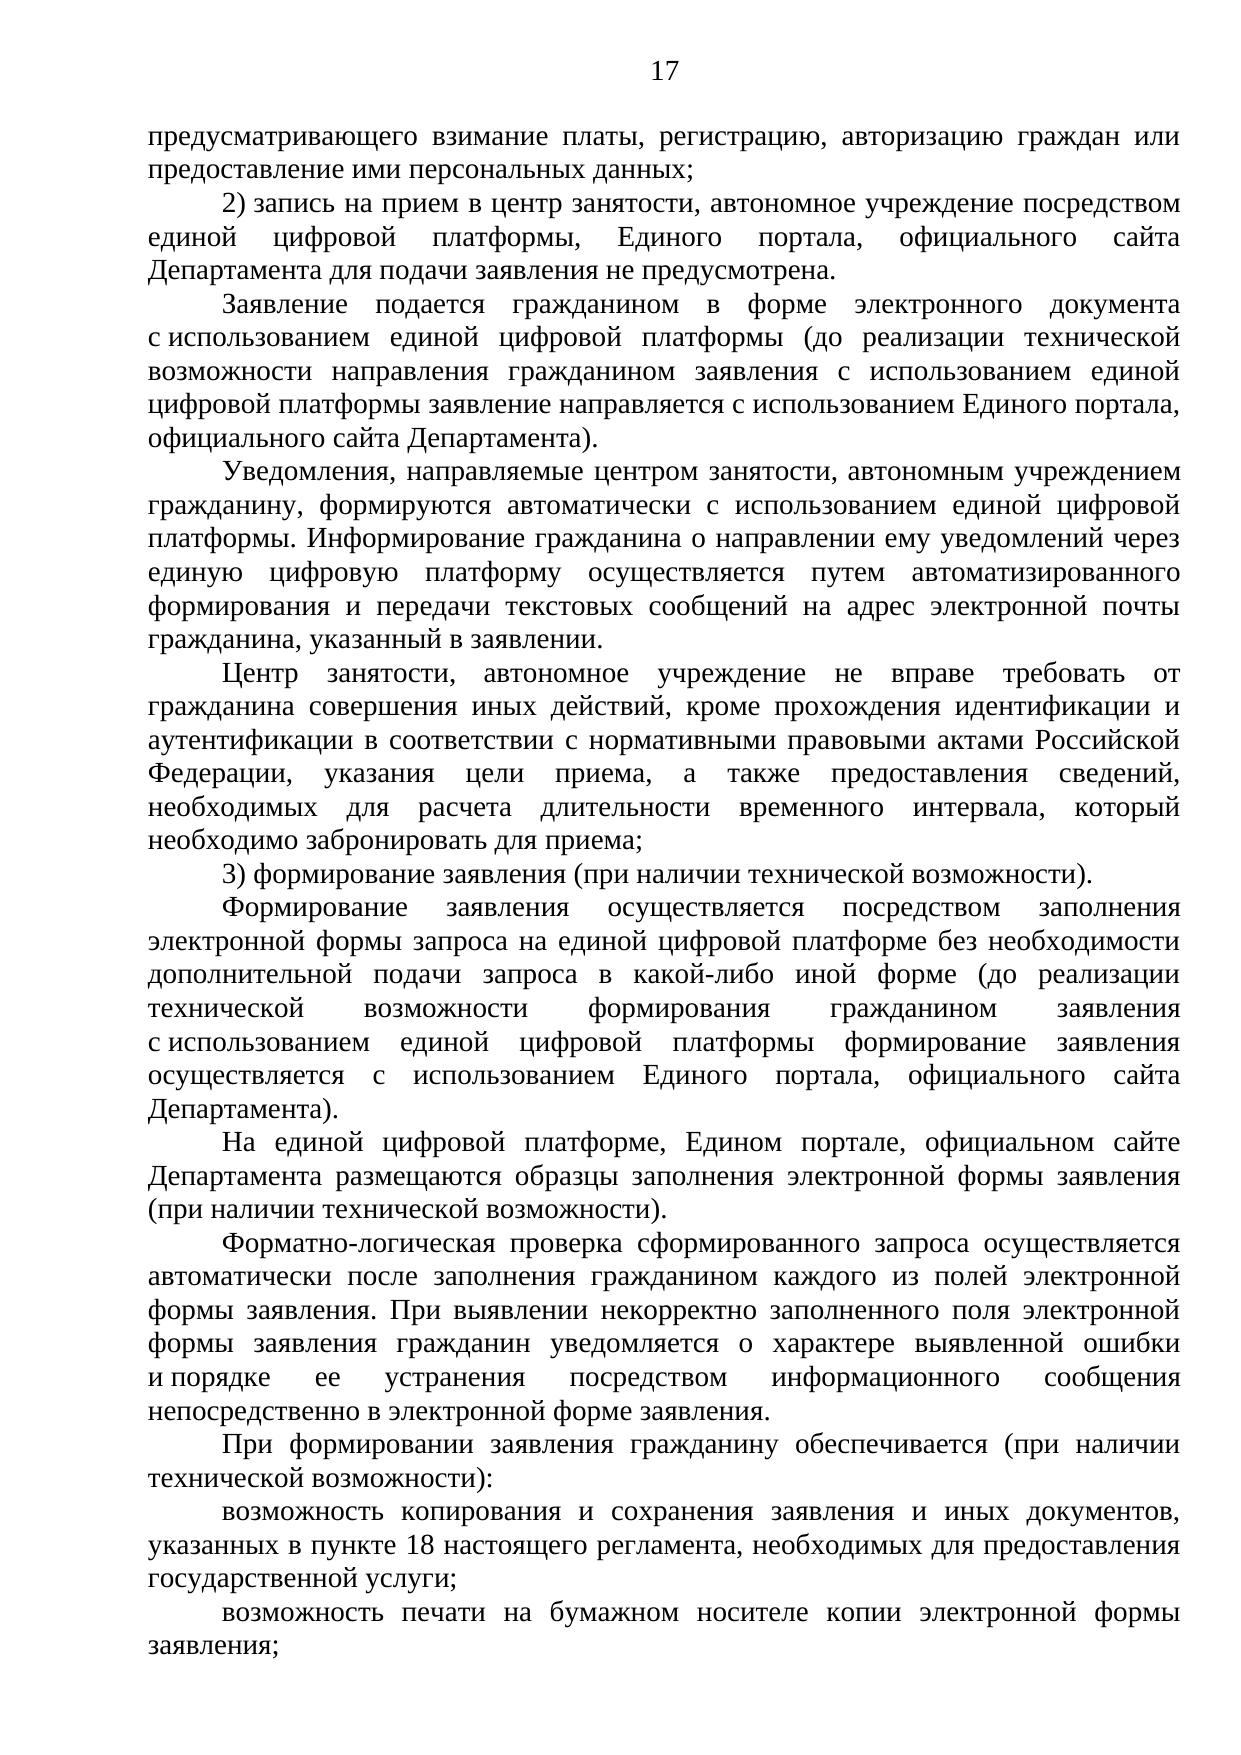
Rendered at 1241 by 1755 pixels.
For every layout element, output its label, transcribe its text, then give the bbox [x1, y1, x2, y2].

text предусматривающего взимание платы, регистрацию, авторизацию граждан или предоставление ими персональных данных; [148, 118, 1181, 185]
text Заявление подается гражданином в форме электронного документа с использованием единой цифровой платформы (до реализации технической возможности направления гражданином заявления с использованием единой цифровой платформы заявление направляется с использованием Единого портала, официального сайта Департамента). [148, 286, 1181, 453]
text Уведомления, направляемые центром занятости, автономным учреждением гражданину, формируются автоматически с использованием единой цифровой платформы. Информирование гражданина о направлении ему уведомлений через единую цифровую платформу осуществляется путем автоматизированного формирования и передачи текстовых сообщений на адрес электронной почты гражданина, указанный в заявлении. [148, 453, 1181, 655]
text Формирование заявления осуществляется посредством заполнения электронной формы запроса на единой цифровой платформе без необходимости дополнительной подачи запроса в какой-либо иной форме (до реализации технической возможности формирования гражданином заявления с использованием единой цифровой платформы формирование заявления осуществляется с использованием Единого портала, официального сайта Департамента). [148, 889, 1181, 1124]
text На единой цифровой платформе, Едином портале, официальном сайте Департамента размещаются образцы заполнения электронной формы заявления (при наличии технической возможности). [148, 1124, 1181, 1225]
text 2) запись на прием в центр занятости, автономное учреждение посредством единой цифровой платформы, Единого портала, официального сайта Департамента для подачи заявления не предусмотрена. [148, 185, 1181, 286]
text Центр занятости, автономное учреждение не вправе требовать от гражданина совершения иных действий, кроме прохождения идентификации и аутентификации в соответствии с нормативными правовыми актами Российской Федерации, указания цели приема, а также предоставления сведений, необходимых для расчета длительности временного интервала, который необходимо забронировать для приема; [148, 655, 1181, 856]
text возможность копирования и сохранения заявления и иных документов, указанных в пункте 18 настоящего регламента, необходимых для предоставления государственной услуги; [148, 1493, 1181, 1594]
text Форматно-логическая проверка сформированного запроса осуществляется автоматически после заполнения гражданином каждого из полей электронной формы заявления. При выявлении некорректно заполненного поля электронной формы заявления гражданин уведомляется о характере выявленной ошибки и порядке ее устранения посредством информационного сообщения непосредственно в электронной форме заявления. [148, 1225, 1181, 1426]
text При формировании заявления гражданину обеспечивается (при наличии технической возможности): [148, 1426, 1181, 1493]
text возможность печати на бумажном носителе копии электронной формы заявления; [148, 1594, 1181, 1661]
text 3) формирование заявления (при наличии технической возможности). [148, 856, 1181, 889]
